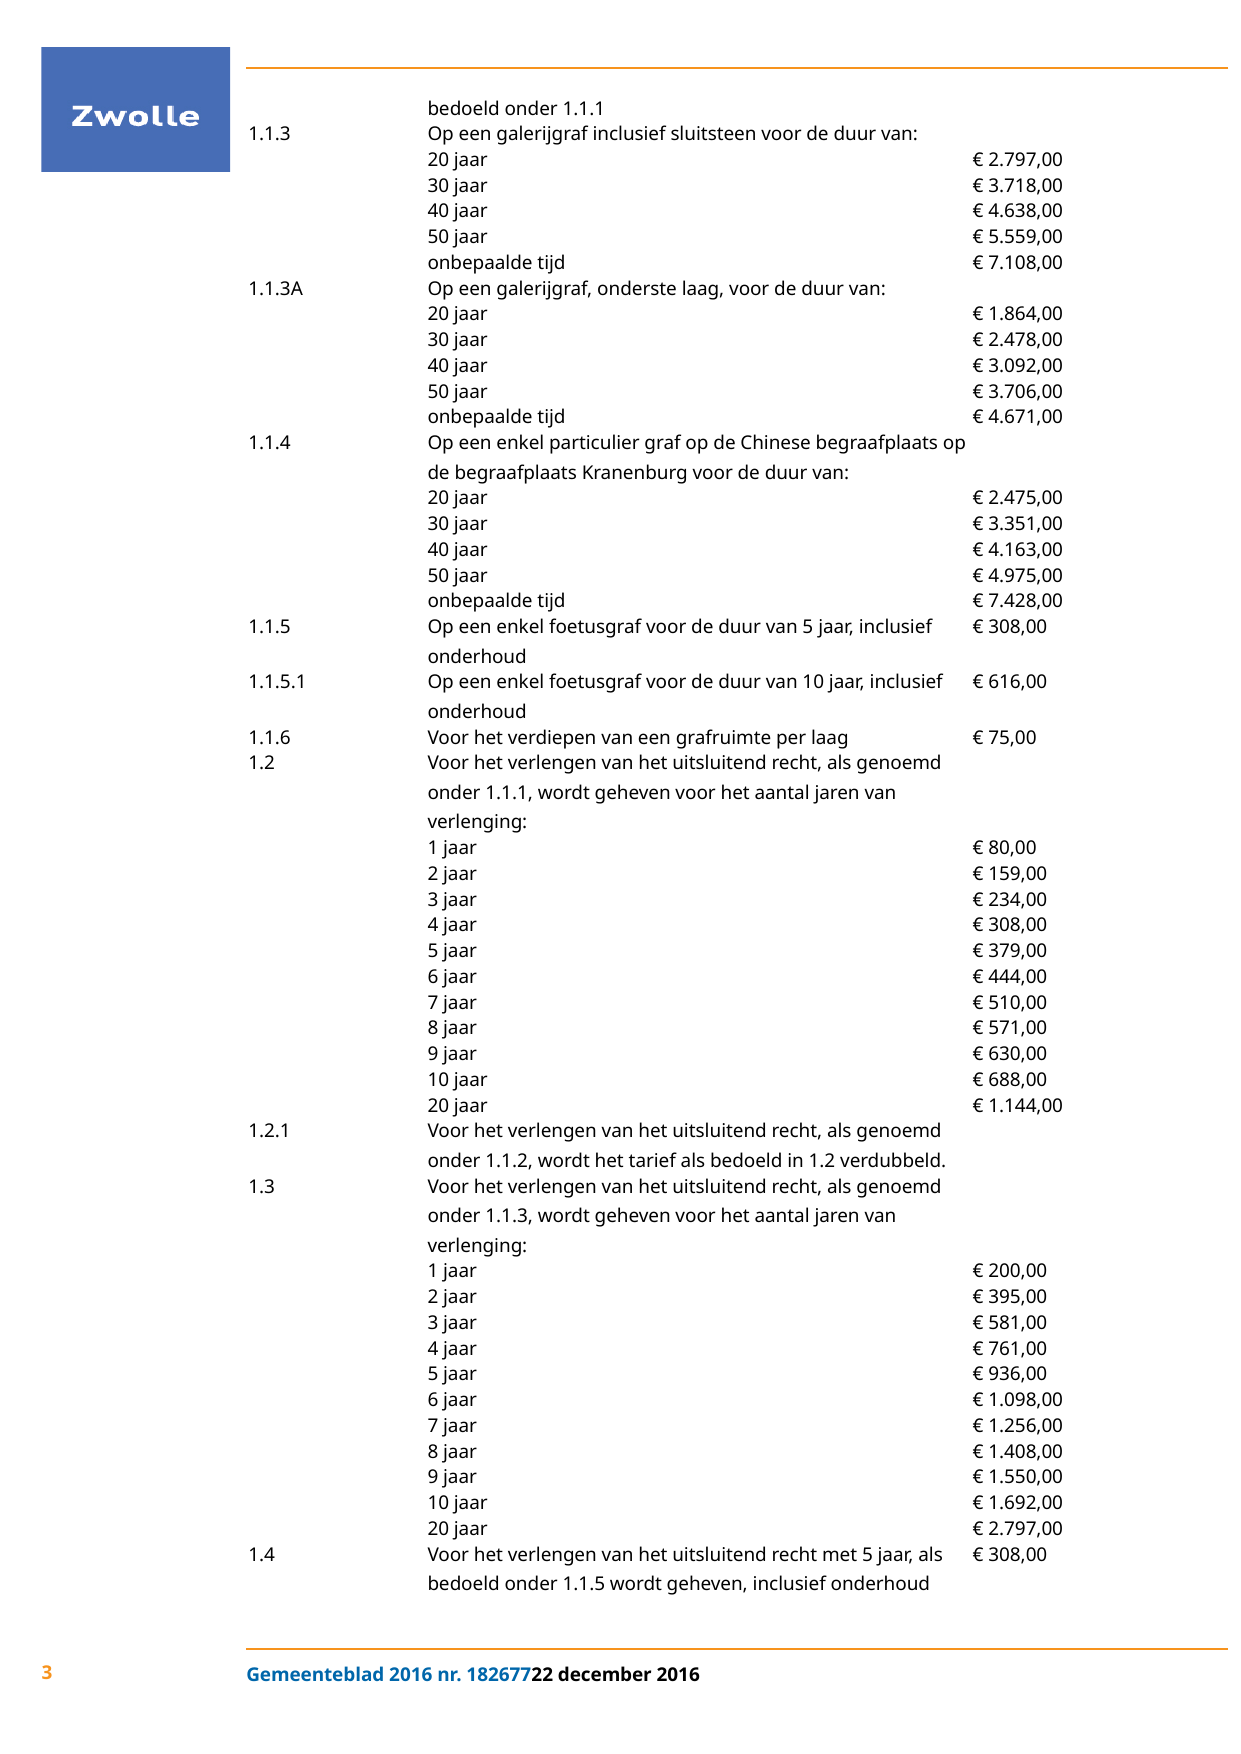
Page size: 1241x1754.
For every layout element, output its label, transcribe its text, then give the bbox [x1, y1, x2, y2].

table_cell 9 jaar [427, 1464, 972, 1489]
table_cell € 1.864,00 [973, 301, 1152, 326]
table_cell 1 jaar [427, 835, 972, 860]
table_cell 4 jaar [427, 1335, 972, 1361]
table_cell [248, 912, 427, 937]
table_cell [248, 1015, 427, 1040]
table_cell Voor het verlengen van het uitsluitend recht met 5 jaar, als bedoeld onder 1.1.5 wordt geheven, inclusief onderhoud [427, 1541, 972, 1596]
table_cell € 1.692,00 [973, 1489, 1152, 1515]
table_cell € 630,00 [973, 1040, 1152, 1066]
table_cell € 4.638,00 [973, 198, 1152, 223]
table_cell 3 jaar [427, 1309, 972, 1335]
table_cell € 5.559,00 [973, 224, 1152, 249]
table_cell [973, 1118, 1152, 1173]
table_cell € 395,00 [973, 1284, 1152, 1309]
table_cell 1.1.3A [248, 275, 427, 301]
table_cell 2 jaar [427, 860, 972, 886]
table_cell 8 jaar [427, 1015, 972, 1040]
table_cell € 1.144,00 [973, 1092, 1152, 1117]
table_cell [248, 1464, 427, 1489]
table_cell [248, 1438, 427, 1463]
table_cell [248, 938, 427, 963]
table_cell [248, 1092, 427, 1117]
table_cell [248, 1066, 427, 1092]
table_cell [248, 1361, 427, 1386]
table_cell 1.2.1 [248, 1118, 427, 1173]
table_cell [248, 378, 427, 403]
table_cell 20 jaar [427, 301, 972, 326]
table_cell € 4.671,00 [973, 404, 1152, 429]
table_cell 30 jaar [427, 510, 972, 536]
table_cell 20 jaar [427, 485, 972, 510]
table_cell 20 jaar [427, 1515, 972, 1541]
table_cell 10 jaar [427, 1066, 972, 1092]
table_cell € 234,00 [973, 886, 1152, 912]
table_cell [248, 485, 427, 510]
table_cell Op een enkel foetusgraf voor de duur van 10 jaar, inclusief onderhoud [427, 669, 972, 724]
table_cell Op een enkel particulier graf op de Chinese begraafplaats op de begraafplaats Kranenburg voor de duur van: [427, 429, 972, 484]
table_cell 20 jaar [427, 146, 972, 172]
table_cell Voor het verlengen van het uitsluitend recht, als genoemd onder 1.1.3, wordt geheven voor het aantal jaren van verlenging: [427, 1173, 972, 1258]
table_cell [248, 301, 427, 326]
table_cell [248, 588, 427, 613]
table_cell [248, 963, 427, 989]
table_cell 1 jaar [427, 1258, 972, 1283]
table_cell [248, 886, 427, 912]
table_cell 50 jaar [427, 378, 972, 403]
table_cell onbepaalde tijd [427, 404, 972, 429]
table_cell 5 jaar [427, 938, 972, 963]
table_cell 40 jaar [427, 536, 972, 562]
picture [41, 47, 231, 172]
table_cell [248, 172, 427, 198]
table_cell 40 jaar [427, 198, 972, 223]
table_cell 6 jaar [427, 963, 972, 989]
table_cell 8 jaar [427, 1438, 972, 1463]
table_cell 2 jaar [427, 1284, 972, 1309]
table_cell [248, 1515, 427, 1541]
table_cell 1.2 [248, 750, 427, 834]
table_cell € 2.797,00 [973, 146, 1152, 172]
table_cell [248, 1386, 427, 1412]
table_cell € 308,00 [973, 1541, 1152, 1596]
table_cell € 75,00 [973, 724, 1152, 749]
table_cell 3 jaar [427, 886, 972, 912]
table_cell € 4.163,00 [973, 536, 1152, 562]
table_cell 7 jaar [427, 989, 972, 1014]
table_cell [248, 1284, 427, 1309]
table_cell € 510,00 [973, 989, 1152, 1014]
table_cell Op een enkel foetusgraf voor de duur van 5 jaar, inclusief onderhoud [427, 613, 972, 668]
table_cell € 2.797,00 [973, 1515, 1152, 1541]
table_cell € 308,00 [973, 613, 1152, 668]
table_cell Op een galerijgraf inclusief sluitsteen voor de duur van: [427, 121, 972, 146]
table_cell [248, 224, 427, 249]
table_cell 30 jaar [427, 326, 972, 352]
table_cell [248, 835, 427, 860]
table_cell onbepaalde tijd [427, 249, 972, 275]
table_cell onbepaalde tijd [427, 588, 972, 613]
table_cell [248, 1412, 427, 1438]
table_cell € 3.706,00 [973, 378, 1152, 403]
table_cell [248, 562, 427, 587]
table_cell € 1.256,00 [973, 1412, 1152, 1438]
table_cell € 936,00 [973, 1361, 1152, 1386]
table_cell € 761,00 [973, 1335, 1152, 1361]
table_cell [248, 1489, 427, 1515]
table_cell € 2.475,00 [973, 485, 1152, 510]
table_cell 20 jaar [427, 1092, 972, 1117]
table_cell Op een galerijgraf, onderste laag, voor de duur van: [427, 275, 972, 301]
table_cell 30 jaar [427, 172, 972, 198]
table_cell [248, 1309, 427, 1335]
table_cell [248, 860, 427, 886]
table_cell € 3.092,00 [973, 352, 1152, 378]
table_cell € 1.408,00 [973, 1438, 1152, 1463]
table_cell € 444,00 [973, 963, 1152, 989]
table_cell € 379,00 [973, 938, 1152, 963]
table_cell [248, 510, 427, 536]
table_cell € 159,00 [973, 860, 1152, 886]
table_cell [248, 1258, 427, 1283]
table_cell [248, 95, 427, 121]
table_cell [248, 352, 427, 378]
table_cell € 7.428,00 [973, 588, 1152, 613]
table_cell 6 jaar [427, 1386, 972, 1412]
table_cell € 4.975,00 [973, 562, 1152, 587]
table_cell € 571,00 [973, 1015, 1152, 1040]
table_cell € 80,00 [973, 835, 1152, 860]
table_cell € 7.108,00 [973, 249, 1152, 275]
table_cell 1.3 [248, 1173, 427, 1258]
table_cell € 688,00 [973, 1066, 1152, 1092]
table_cell [248, 198, 427, 223]
table_cell [248, 1335, 427, 1361]
table_cell [973, 121, 1152, 146]
table_cell 1.1.4 [248, 429, 427, 484]
table_cell € 3.718,00 [973, 172, 1152, 198]
table_cell [248, 989, 427, 1014]
table_cell € 2.478,00 [973, 326, 1152, 352]
table_cell 1.4 [248, 1541, 427, 1596]
table_cell [248, 1040, 427, 1066]
table_cell [248, 146, 427, 172]
table_cell [248, 536, 427, 562]
table_cell € 3.351,00 [973, 510, 1152, 536]
table_cell € 616,00 [973, 669, 1152, 724]
table_cell 7 jaar [427, 1412, 972, 1438]
table_cell [248, 326, 427, 352]
table_cell 1.1.3 [248, 121, 427, 146]
table_cell [248, 249, 427, 275]
table_cell Voor het verdiepen van een grafruimte per laag [427, 724, 972, 749]
table_cell 1.1.6 [248, 724, 427, 749]
table_cell [248, 404, 427, 429]
table_cell [973, 275, 1152, 301]
table_cell bedoeld onder 1.1.1 [427, 95, 972, 121]
table_cell € 1.098,00 [973, 1386, 1152, 1412]
table_cell 5 jaar [427, 1361, 972, 1386]
table_cell [973, 429, 1152, 484]
table_cell Voor het verlengen van het uitsluitend recht, als genoemd onder 1.1.2, wordt het tarief als bedoeld in 1.2 verdubbeld. [427, 1118, 972, 1173]
table_cell € 1.550,00 [973, 1464, 1152, 1489]
table_cell € 200,00 [973, 1258, 1152, 1283]
table_cell 50 jaar [427, 562, 972, 587]
table_cell [973, 750, 1152, 834]
table_cell [973, 1173, 1152, 1258]
table_cell [973, 95, 1152, 121]
table_cell 1.1.5 [248, 613, 427, 668]
table_cell Voor het verlengen van het uitsluitend recht, als genoemd onder 1.1.1, wordt geheven voor het aantal jaren van verlenging: [427, 750, 972, 834]
table_cell 9 jaar [427, 1040, 972, 1066]
table_cell € 581,00 [973, 1309, 1152, 1335]
table_cell 50 jaar [427, 224, 972, 249]
table_cell 4 jaar [427, 912, 972, 937]
table_cell 10 jaar [427, 1489, 972, 1515]
table_cell € 308,00 [973, 912, 1152, 937]
table_cell 40 jaar [427, 352, 972, 378]
table_cell 1.1.5.1 [248, 669, 427, 724]
